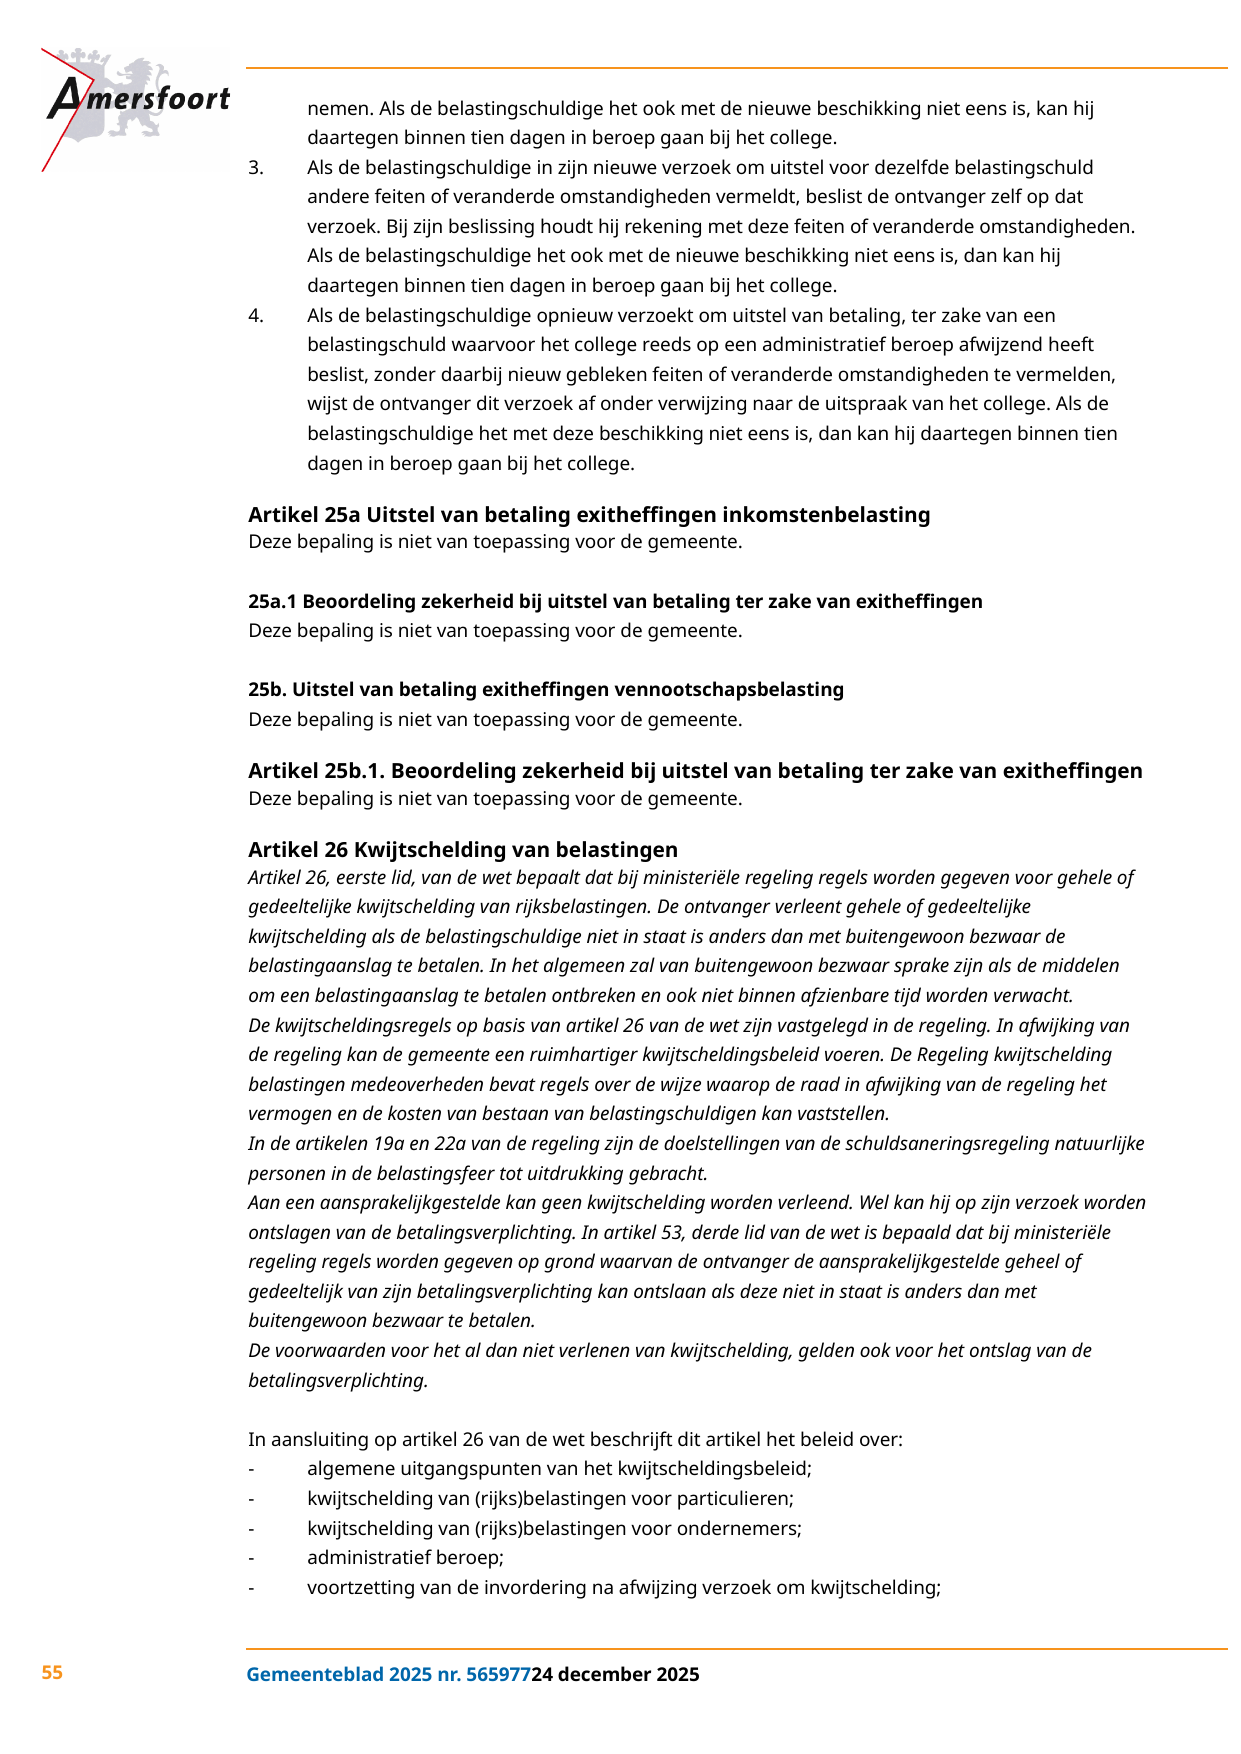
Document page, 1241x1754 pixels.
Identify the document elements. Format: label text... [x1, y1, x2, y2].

list kwijtschelding van (rijks)belastingen voor particulieren; [248, 1485, 1152, 1511]
list algemene uitgangspunten van het kwijtscheldingsbeleid; [248, 1456, 1152, 1481]
picture [41, 47, 231, 172]
list Als de belastingschuldige opnieuw verzoekt om uitstel van betaling, ter zake van een belastingschuld waarvoor het college reeds op een administratief beroep afwijzend heeft beslist, zonder daarbij nieuw gebleken feiten of veranderde omstandigheden te vermelden, wijst de ontvanger dit verzoek af onder verwijzing naar de uitspraak van het college. Als de belastingschuldige het met deze beschikking niet eens is, dan kan hij daartegen binnen tien dagen in beroep gaan bij het college. [248, 302, 1152, 476]
text Artikel 25b.1. Beoordeling zekerheid bij uitstel van betaling ter zake van exitheffingen [248, 757, 1152, 785]
text Artikel 25a Uitstel van betaling exitheffingen inkomstenbelasting [248, 500, 1152, 529]
text 25a.1 Beoordeling zekerheid bij uitstel van betaling ter zake van exitheffingen [248, 588, 1152, 613]
text Deze bepaling is niet van toepassing voor de gemeente. [248, 617, 1152, 643]
list voortzetting van de invordering na afwijzing verzoek om kwijtschelding; [248, 1574, 1152, 1599]
text Deze bepaling is niet van toepassing voor de gemeente. [248, 706, 1152, 732]
text Deze bepaling is niet van toepassing voor de gemeente. [248, 529, 1152, 554]
list nemen. Als de belastingschuldige het ook met de nieuwe beschikking niet eens is, kan hij daartegen binnen tien dagen in beroep gaan bij het college. [248, 95, 1152, 150]
text Artikel 26 Kwijtschelding van belastingen [248, 835, 1152, 864]
text Aan een aansprakelijkgestelde kan geen kwijtschelding worden verleend. Wel kan hij op zijn verzoek worden ontslagen van de betalingsverplichting. In artikel 53, derde lid van de wet is bepaald dat bij ministeriële regeling regels worden gegeven op grond waarvan de ontvanger de aansprakelijkgestelde geheel of gedeeltelijk van zijn betalingsverplichting kan ontslaan als deze niet in staat is anders dan met buitengewoon bezwaar te betalen. [248, 1189, 1152, 1333]
list administratief beroep; [248, 1544, 1152, 1570]
text Artikel 26, eerste lid, van de wet bepaalt dat bij ministeriële regeling regels worden gegeven voor gehele of gedeeltelijke kwijtschelding van rijksbelastingen. De ontvanger verleent gehele of gedeeltelijke kwijtschelding als de belastingschuldige niet in staat is anders dan met buitengewoon bezwaar de belastingaanslag te betalen. In het algemeen zal van buitengewoon bezwaar sprake zijn als de middelen om een belastingaanslag te betalen ontbreken en ook niet binnen afzienbare tijd worden verwacht. [248, 864, 1152, 1008]
text 25b. Uitstel van betaling exitheffingen vennootschapsbelasting [248, 677, 1152, 702]
text De voorwaarden voor het al dan niet verlenen van kwijtschelding, gelden ook voor het ontslag van de betalingsverplichting. [248, 1337, 1152, 1392]
text De kwijtscheldingsregels op basis van artikel 26 van de wet zijn vastgelegd in de regeling. In afwijking van de regeling kan de gemeente een ruimhartiger kwijtscheldingsbeleid voeren. De Regeling kwijtschelding belastingen medeoverheden bevat regels over de wijze waarop de raad in afwijking van de regeling het vermogen en de kosten van bestaan van belastingschuldigen kan vaststellen. [248, 1012, 1152, 1126]
text In de artikelen 19a en 22a van de regeling zijn de doelstellingen van de schuldsaneringsregeling natuurlijke personen in de belastingsfeer tot uitdrukking gebracht. [248, 1130, 1152, 1185]
list kwijtschelding van (rijks)belastingen voor ondernemers; [248, 1515, 1152, 1540]
text In aansluiting op artikel 26 van de wet beschrijft dit artikel het beleid over: [248, 1426, 1152, 1452]
list Als de belastingschuldige in zijn nieuwe verzoek om uitstel voor dezelfde belastingschuld andere feiten of veranderde omstandigheden vermeldt, beslist de ontvanger zelf op dat verzoek. Bij zijn beslissing houdt hij rekening met deze feiten of veranderde omstandigheden. Als de belastingschuldige het ook met de nieuwe beschikking niet eens is, dan kan hij daartegen binnen tien dagen in beroep gaan bij het college. [248, 154, 1152, 298]
text Deze bepaling is niet van toepassing voor de gemeente. [248, 785, 1152, 811]
